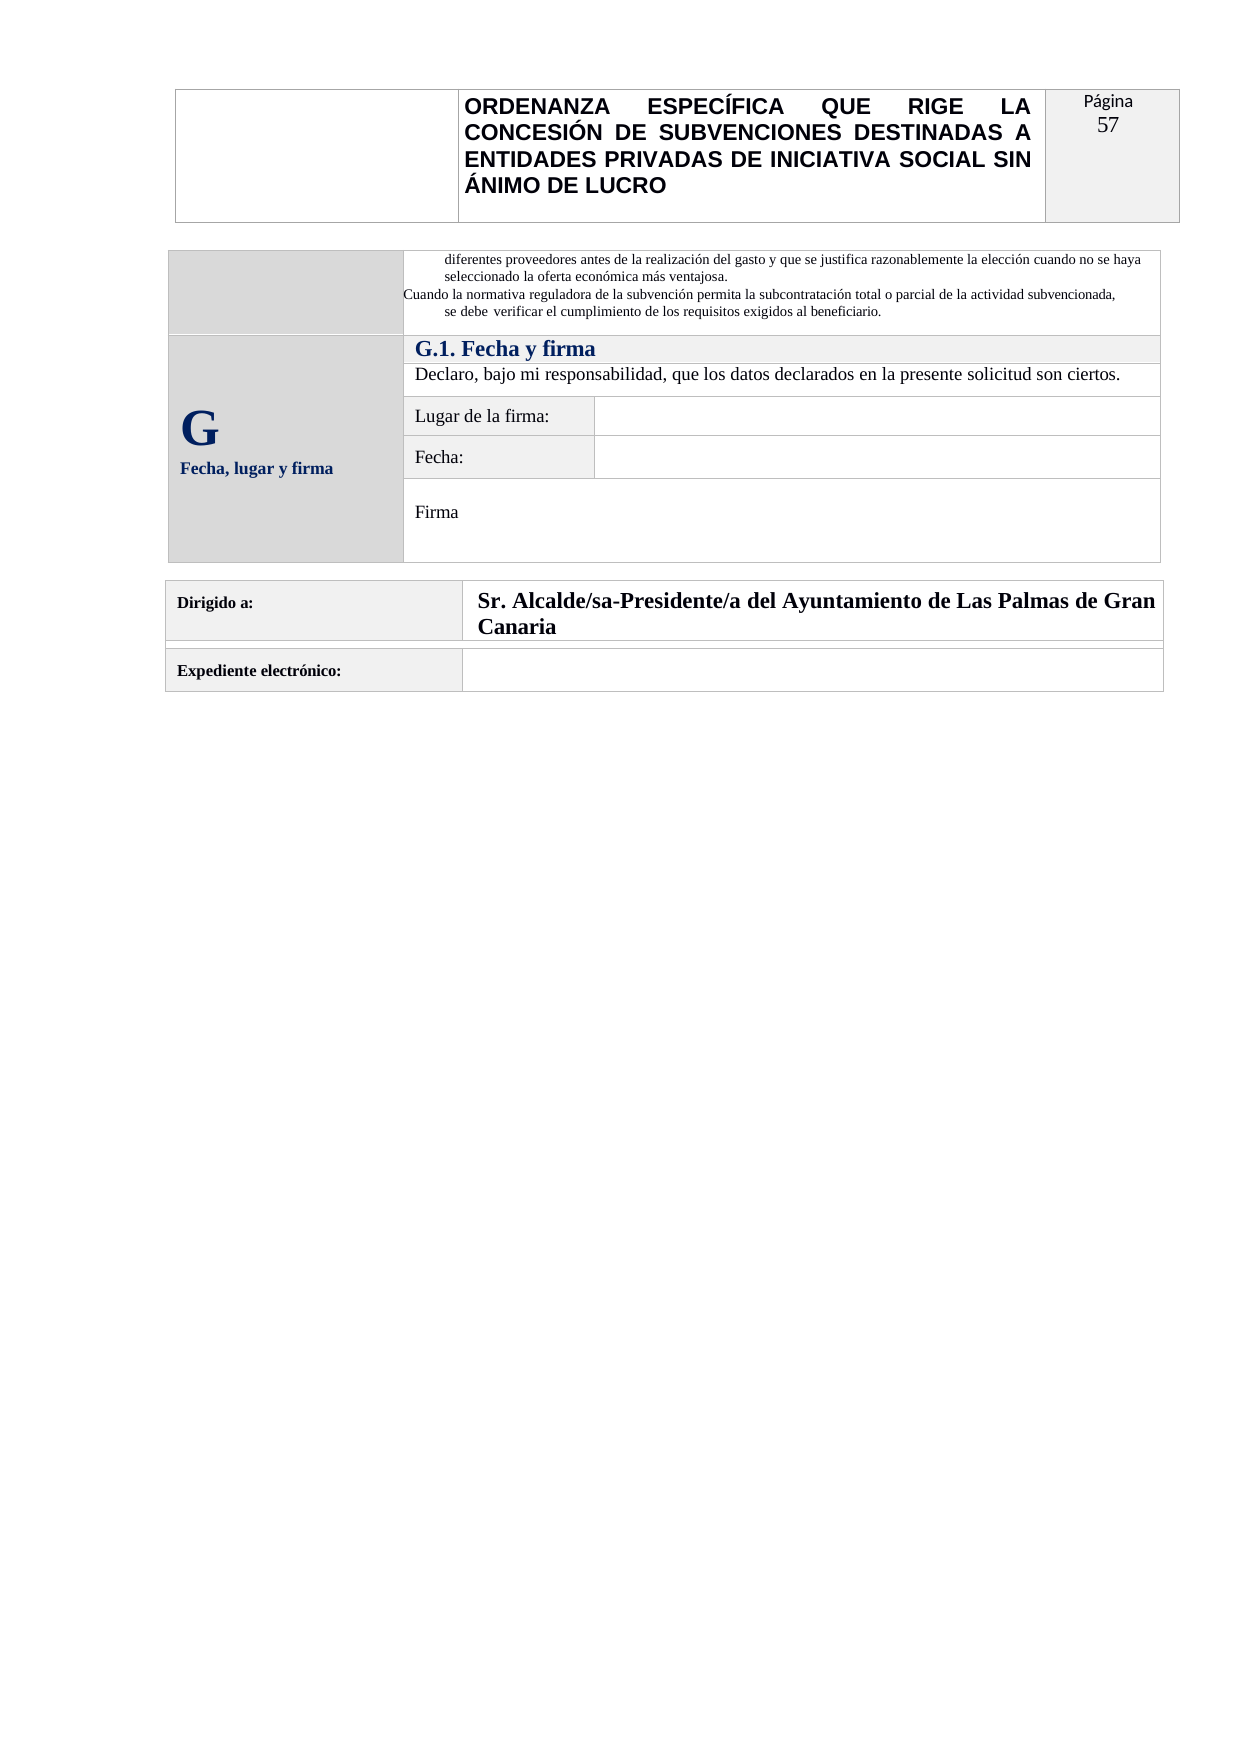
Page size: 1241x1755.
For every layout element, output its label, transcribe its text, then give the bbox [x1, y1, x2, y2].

table_cell [595, 397, 1160, 435]
table_header Dirigido a: [166, 581, 462, 640]
table_cell Firma [404, 479, 1160, 562]
table_header Sr. Alcalde/sa-Presidente/a del Ayuntamiento de Las Palmas de Gran Canaria [463, 581, 1163, 640]
table_cell G Fecha, lugar y firma [169, 336, 403, 562]
table_cell Fecha: [404, 436, 594, 478]
table_cell G.1. Fecha y firma [404, 336, 1160, 362]
table_header [169, 251, 403, 334]
table_cell Declaro, bajo mi responsabilidad, que los datos declarados en la presente solicitud son ciertos. [404, 364, 1160, 396]
table_cell Expediente electrónico: [166, 649, 462, 691]
table_cell [595, 436, 1160, 478]
table_header diferentes proveedores antes de la realización del gasto y que se justifica razonablemente la elección cuando no se haya seleccionado la oferta económica más ventajosa. Cuando la normativa reguladora de la subvención permita la subcontratación total o parcial de la actividad subvencionada, se debe verificar el cumplimiento de los requisitos exigidos al beneficiario. [404, 251, 1160, 334]
table_cell [463, 649, 1163, 691]
table_cell [166, 641, 1163, 648]
table_cell Lugar de la firma: [404, 397, 594, 435]
